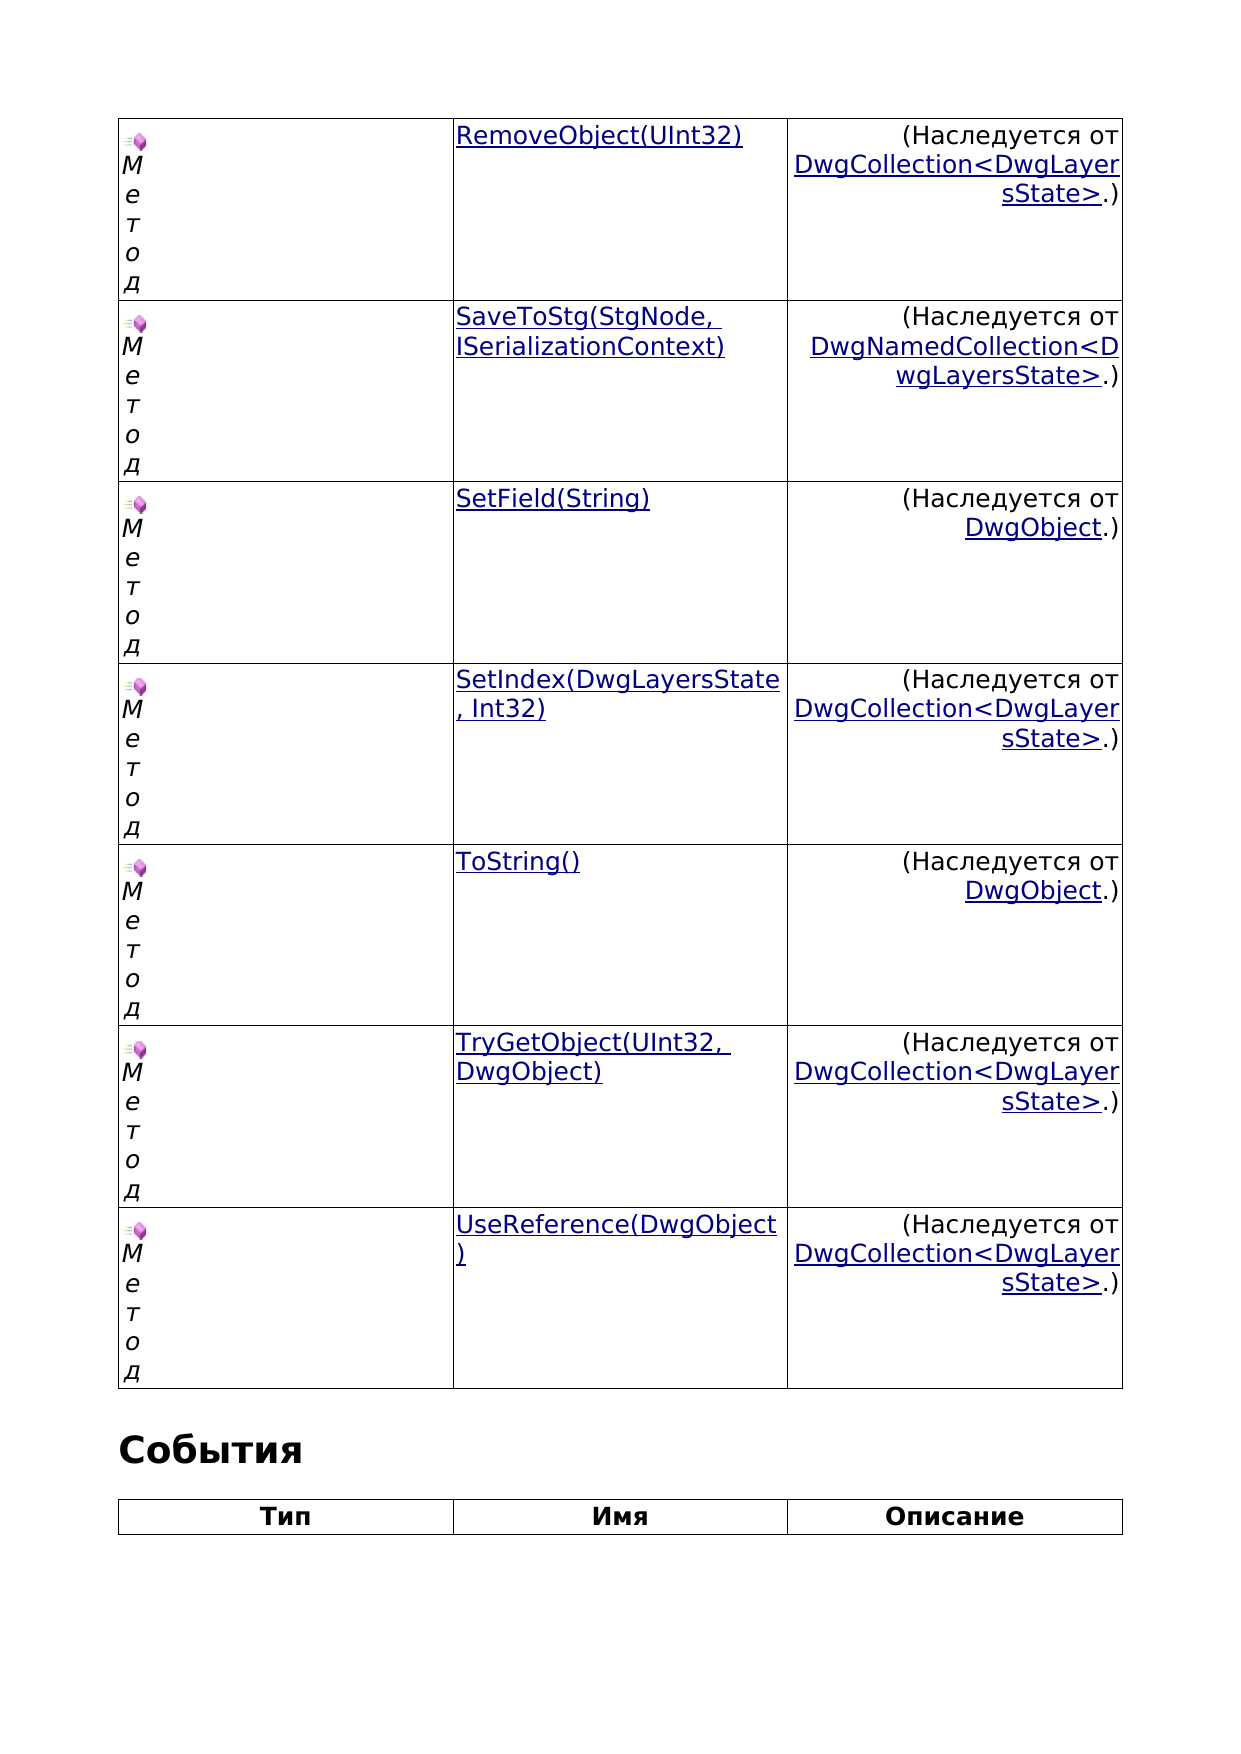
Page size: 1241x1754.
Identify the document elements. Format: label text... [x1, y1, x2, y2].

table_cell UseReference(DwgObject) [454, 1208, 787, 1388]
table_cell (Наследуется от DwgCollection<DwgLayersState>.) [788, 1208, 1122, 1388]
table_header Тип [119, 1500, 453, 1534]
table_cell (Наследуется от DwgCollection<DwgLayersState>.) [788, 119, 1122, 299]
table_cell (Наследуется от DwgCollection<DwgLayersState>.) [788, 664, 1122, 844]
table_cell [119, 119, 453, 299]
table_cell RemoveObject(UInt32) [454, 119, 787, 299]
table_cell SetIndex(DwgLayersState, Int32) [454, 664, 787, 844]
picture [121, 1041, 147, 1059]
picture [121, 496, 147, 514]
table_cell (Наследуется от DwgCollection<DwgLayersState>.) [788, 1026, 1122, 1207]
table_cell [119, 482, 453, 662]
picture [121, 315, 147, 333]
table_header Имя [454, 1500, 787, 1534]
table_cell [119, 301, 453, 481]
table_cell (Наследуется от DwgObject.) [788, 482, 1122, 662]
table_cell SaveToStg(StgNode, ISerializationContext) [454, 301, 787, 481]
table_cell (Наследуется от DwgNamedCollection<DwgLayersState>.) [788, 301, 1122, 481]
table_cell [119, 1026, 453, 1207]
table_cell (Наследуется от DwgObject.) [788, 845, 1122, 1025]
table_cell [119, 1208, 453, 1388]
picture [121, 1222, 147, 1240]
table_cell [119, 845, 453, 1025]
table_cell SetField(String) [454, 482, 787, 662]
table_cell TryGetObject(UInt32, DwgObject) [454, 1026, 787, 1207]
subtitle События [118, 1428, 1122, 1472]
picture [121, 859, 147, 877]
picture [121, 678, 147, 696]
table_cell ToString() [454, 845, 787, 1025]
picture [121, 133, 147, 151]
table_cell [119, 664, 453, 844]
table_header Описание [788, 1500, 1122, 1534]
